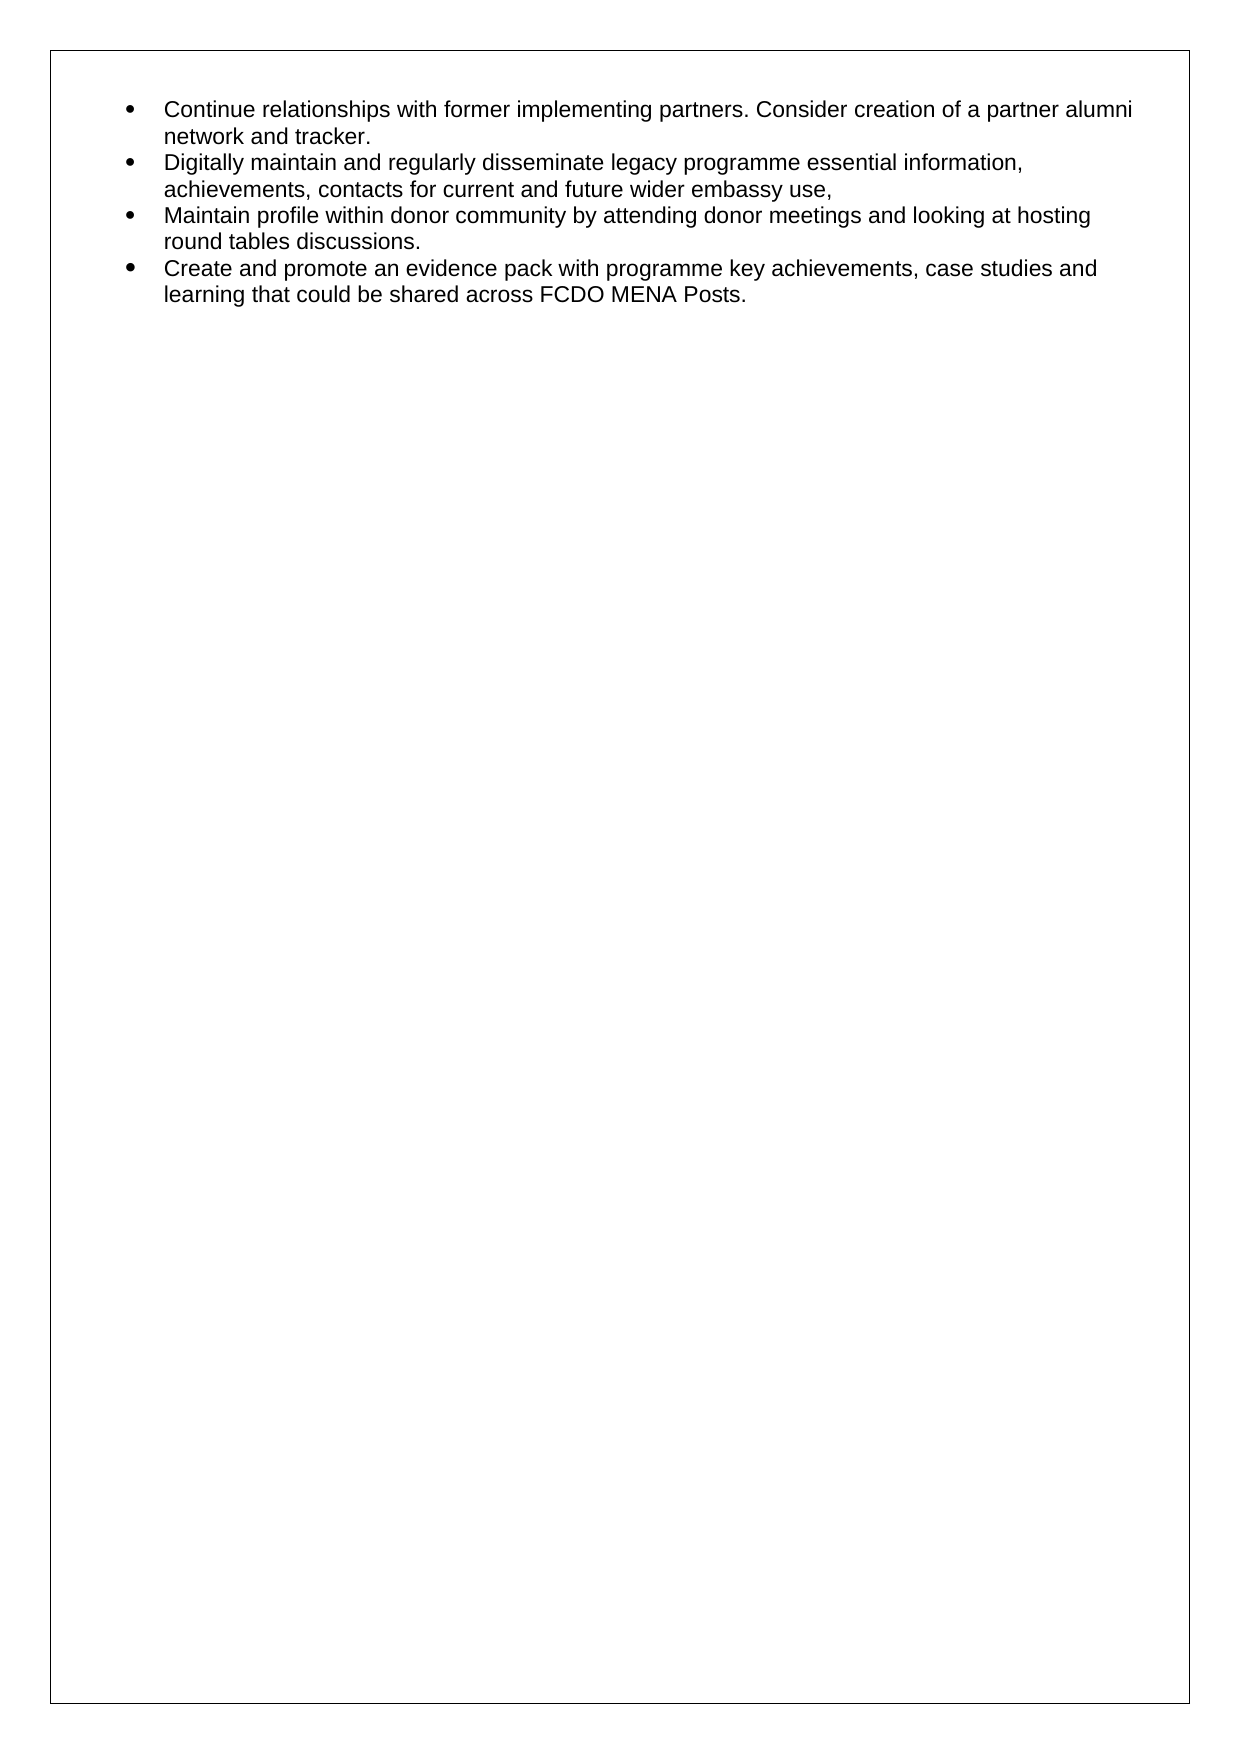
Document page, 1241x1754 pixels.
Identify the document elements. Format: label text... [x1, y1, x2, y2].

list Continue relationships with former implementing partners. Consider creation of a partner alumni network and tracker. [126, 96, 1152, 149]
list Create and promote an evidence pack with programme key achievements, case studies and learning that could be shared across FCDO MENA Posts. [126, 254, 1152, 308]
list Maintain profile within donor community by attending donor meetings and looking at hosting round tables discussions. [126, 202, 1152, 254]
list Digitally maintain and regularly disseminate legacy programme essential information, achievements, contacts for current and future wider embassy use, [126, 149, 1152, 202]
